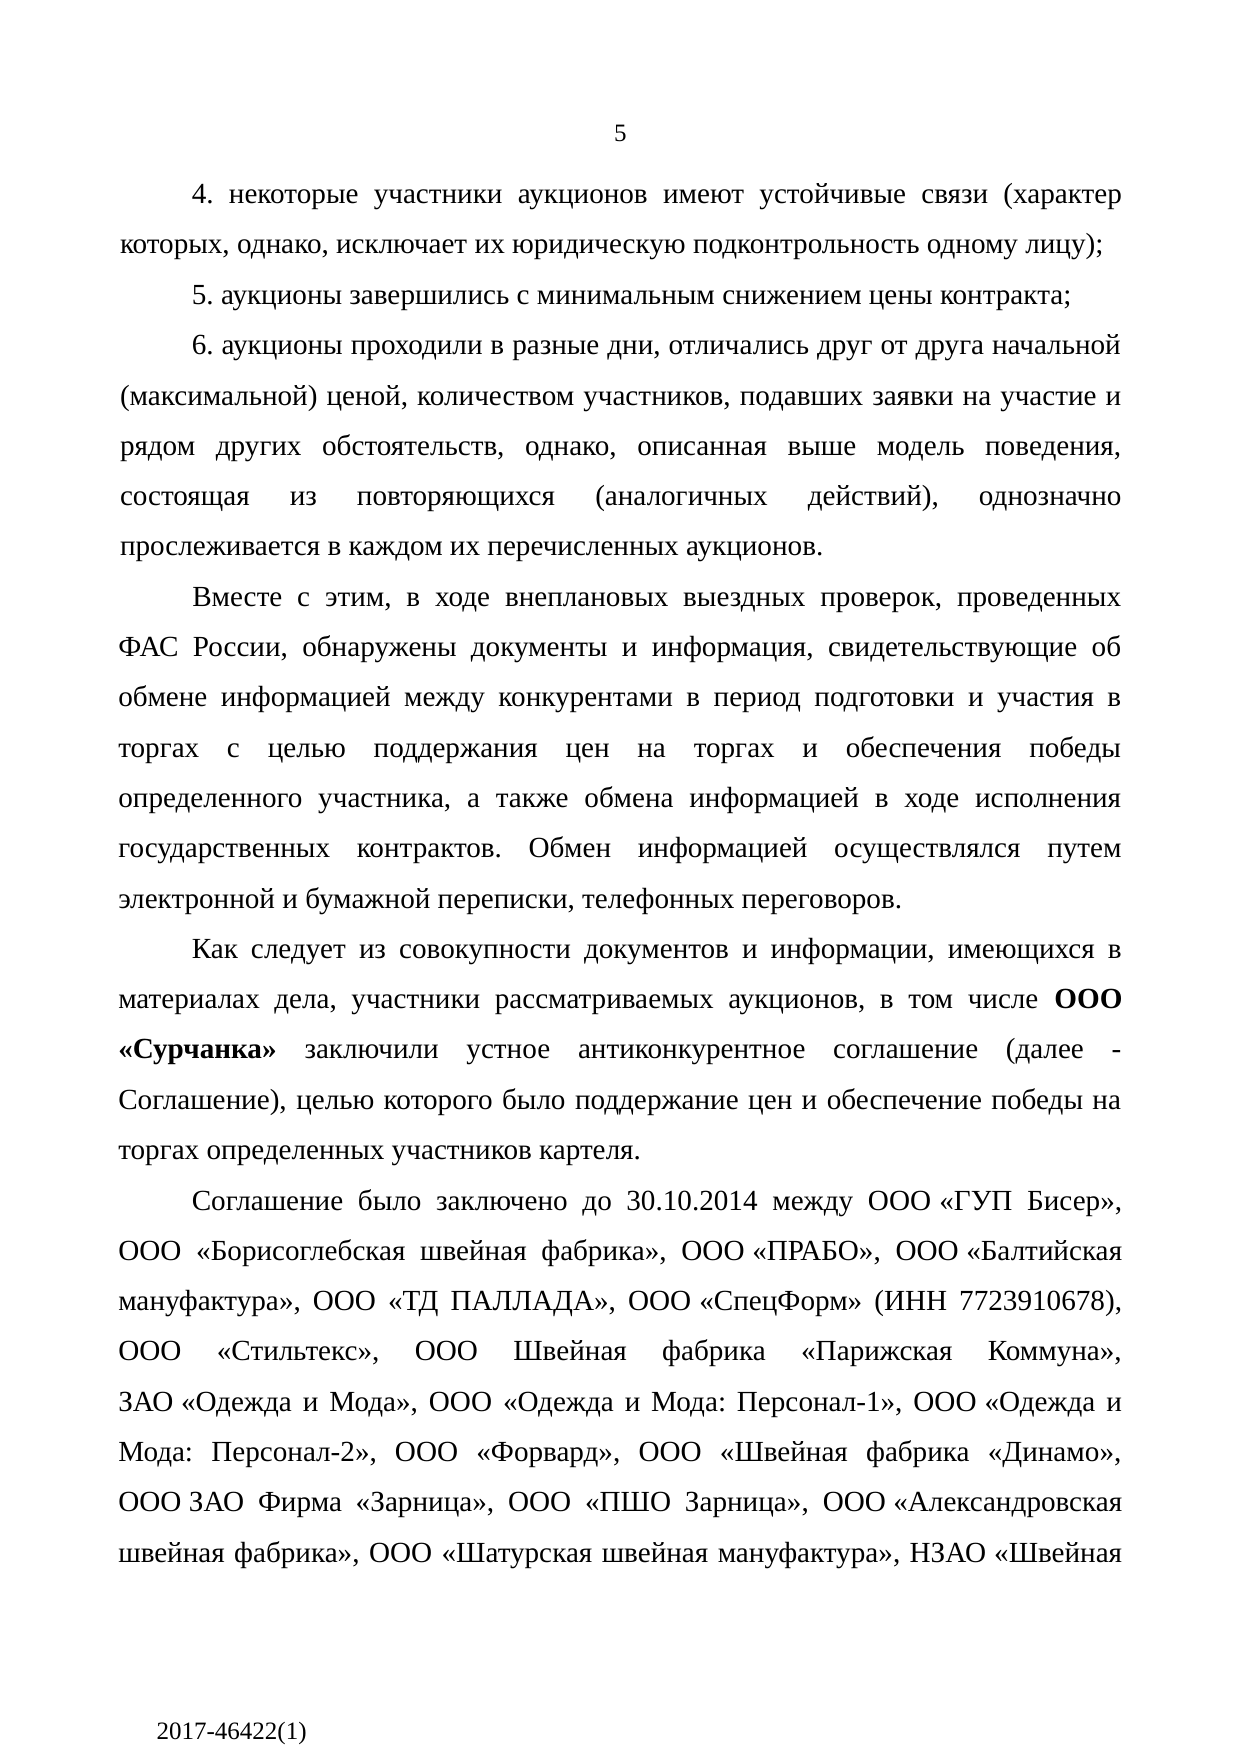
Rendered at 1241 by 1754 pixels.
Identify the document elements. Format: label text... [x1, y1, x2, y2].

list некоторые участники аукционов имеют устойчивые связи (характер которых, однако, исключает их юридическую подконтрольность одному лицу); [120, 176, 1122, 260]
text Соглашение было заключено до 30.10.2014 между ООО «ГУП Бисер», ООО «Борисоглебская швейная фабрика», ООО «ПРАБО», ООО «Балтийская мануфактура», ООО «ТД ПАЛЛАДА», ООО «СпецФорм» (ИНН 7723910678), ООО «Стильтекс», ООО Швейная фабрика «Парижская Коммуна», ЗАО «Одежда и Мода», ООО «Одежда и Мода: Персонал-1», ООО «Одежда и Мода: Персонал-2», ООО «Форвард», ООО «Швейная фабрика «Динамо», ООО ЗАО Фирма «Зарница», ООО «ПШО Зарница», ООО «Александровская швейная фабрика», ООО «Шатурская швейная мануфактура», НЗАО «Швейная [118, 1183, 1122, 1568]
text Как следует из совокупности документов и информации, имеющихся в материалах дела, участники рассматриваемых аукционов, в том числе ООО «Сурчанка» заключили устное антиконкурентное соглашение (далее - Соглашение), целью которого было поддержание цен и обеспечение победы на торгах определенных участников картеля. [118, 931, 1122, 1166]
list аукционы завершились с минимальным снижением цены контракта; [120, 277, 1122, 311]
list аукционы проходили в разные дни, отличались друг от друга начальной (максимальной) ценой, количеством участников, подавших заявки на участие и рядом других обстоятельств, однако, описанная выше модель поведения, состоящая из повторяющихся (аналогичных действий), однозначно прослеживается в каждом их перечисленных аукционов. [120, 327, 1122, 562]
text Вместе с этим, в ходе внеплановых выездных проверок, проведенных ФАС России, обнаружены документы и информация, свидетельствующие об обмене информацией между конкурентами в период подготовки и участия в торгах с целью поддержания цен на торгах и обеспечения победы определенного участника, а также обмена информацией в ходе исполнения государственных контрактов. Обмен информацией осуществлялся путем электронной и бумажной переписки, телефонных переговоров. [118, 579, 1122, 914]
